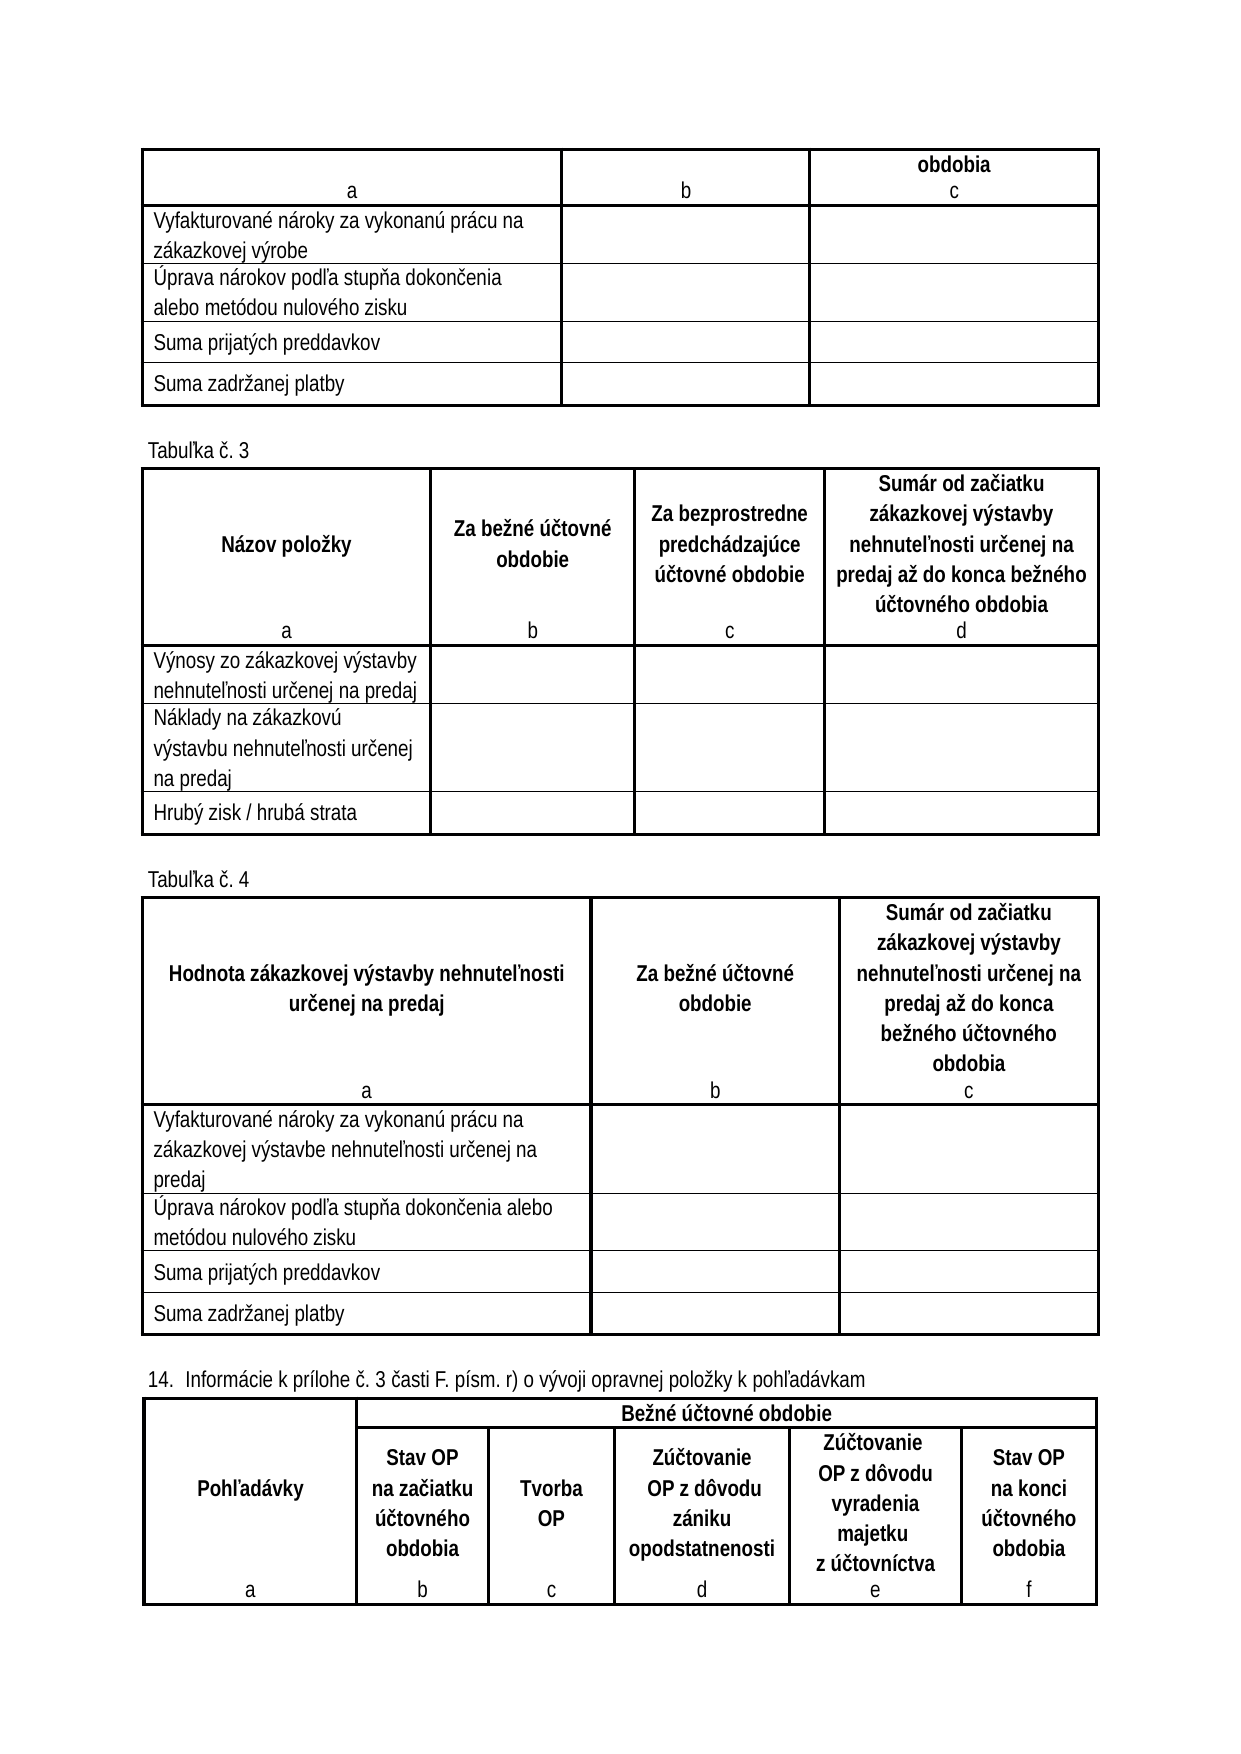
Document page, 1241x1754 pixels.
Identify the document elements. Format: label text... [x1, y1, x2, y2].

table_cell e [791, 1576, 960, 1603]
table_cell [563, 207, 808, 263]
table_header [144, 151, 560, 177]
table_cell Zúčtovanie OP z dôvodu vyradenia majetku z účtovníctva [791, 1429, 960, 1576]
table_header Za bežné účtovné obdobie [432, 470, 633, 617]
table_cell [841, 1293, 1097, 1333]
table_cell [563, 264, 808, 321]
title Informácie k prílohe č. 3 časti F. písm. r) o vývoji opravnej položky k pohľadávkam [148, 1366, 1093, 1393]
table_cell Výnosy zo zákazkovej výstavby nehnuteľnosti určenej na predaj [144, 647, 429, 703]
table_cell [432, 647, 633, 703]
table_cell [826, 704, 1097, 791]
table_cell Vyfakturované nároky za vykonanú prácu na zákazkovej výstavbe nehnuteľnosti určenej na predaj [144, 1106, 589, 1193]
table_cell [593, 1106, 838, 1193]
table_cell b [563, 177, 808, 203]
table_cell [811, 207, 1097, 263]
table_cell [636, 704, 823, 791]
table_cell a [144, 177, 560, 203]
table_header obdobia [811, 151, 1097, 177]
table_cell f [963, 1576, 1095, 1603]
table_cell b [593, 1077, 838, 1103]
table_cell c [636, 617, 823, 644]
table_cell c [490, 1576, 613, 1603]
text Tabuľka č. 3 [148, 437, 1093, 463]
table_cell [636, 647, 823, 703]
table_cell Suma zadržanej platby [144, 1293, 589, 1333]
table_cell Suma zadržanej platby [144, 363, 560, 403]
table_cell [811, 363, 1097, 403]
table_cell [841, 1194, 1097, 1250]
table_cell [811, 322, 1097, 362]
table_header Hodnota zákazkovej výstavby nehnuteľnosti určenej na predaj [144, 899, 589, 1077]
table_header Za bežné účtovné obdobie [593, 899, 838, 1077]
table_cell [636, 792, 823, 832]
table_cell d [616, 1576, 788, 1603]
table_cell c [811, 177, 1097, 203]
table_cell Stav OP na začiatku účtovného obdobia [358, 1429, 487, 1576]
table_cell Hrubý zisk / hrubá strata [144, 792, 429, 832]
table_cell Úprava nárokov podľa stupňa dokončenia alebo metódou nulového zisku [144, 1194, 589, 1250]
table_cell [826, 792, 1097, 832]
table_cell Tvorba OP [490, 1429, 613, 1576]
table_header [563, 151, 808, 177]
table_header Bežné účtovné obdobie [358, 1400, 1095, 1426]
table_cell [432, 792, 633, 832]
table_cell b [432, 617, 633, 644]
table_cell Suma prijatých preddavkov [144, 322, 560, 362]
table_cell d [826, 617, 1097, 644]
title Tabuľka č. 4 [148, 866, 1093, 892]
table_cell Zúčtovanie OP z dôvodu zániku opodstatnenosti [616, 1429, 788, 1576]
table_cell b [358, 1576, 487, 1603]
table_cell [811, 264, 1097, 321]
table_cell [432, 704, 633, 791]
table_cell [563, 322, 808, 362]
table_cell Suma prijatých preddavkov [144, 1251, 589, 1292]
table_header Za bezprostredne predchádzajúce účtovné obdobie [636, 470, 823, 617]
table_cell Úprava nárokov podľa stupňa dokončenia alebo metódou nulového zisku [144, 264, 560, 321]
table_cell [841, 1106, 1097, 1193]
table_header Sumár od začiatku zákazkovej výstavby nehnuteľnosti určenej na predaj až do konca bežného účtovného obdobia [826, 470, 1097, 617]
table_cell Náklady na zákazkovú výstavbu nehnuteľnosti určenej na predaj [144, 704, 429, 791]
table_cell Stav OP na konci účtovného obdobia [963, 1429, 1095, 1576]
table_cell [593, 1293, 838, 1333]
table_cell [841, 1251, 1097, 1292]
table_cell a [144, 1077, 589, 1103]
table_header Pohľadávky [146, 1400, 355, 1576]
table_header Sumár od začiatku zákazkovej výstavby nehnuteľnosti určenej na predaj až do konca bežného účtovného obdobia [841, 899, 1097, 1077]
table_header Názov položky [144, 470, 429, 617]
table_cell a [144, 617, 429, 644]
table_cell [563, 363, 808, 403]
table_cell [593, 1194, 838, 1250]
table_cell [593, 1251, 838, 1292]
table_cell c [841, 1077, 1097, 1103]
table_cell Vyfakturované nároky za vykonanú prácu na zákazkovej výrobe [144, 207, 560, 263]
table_cell [826, 647, 1097, 703]
table_cell a [146, 1576, 355, 1603]
